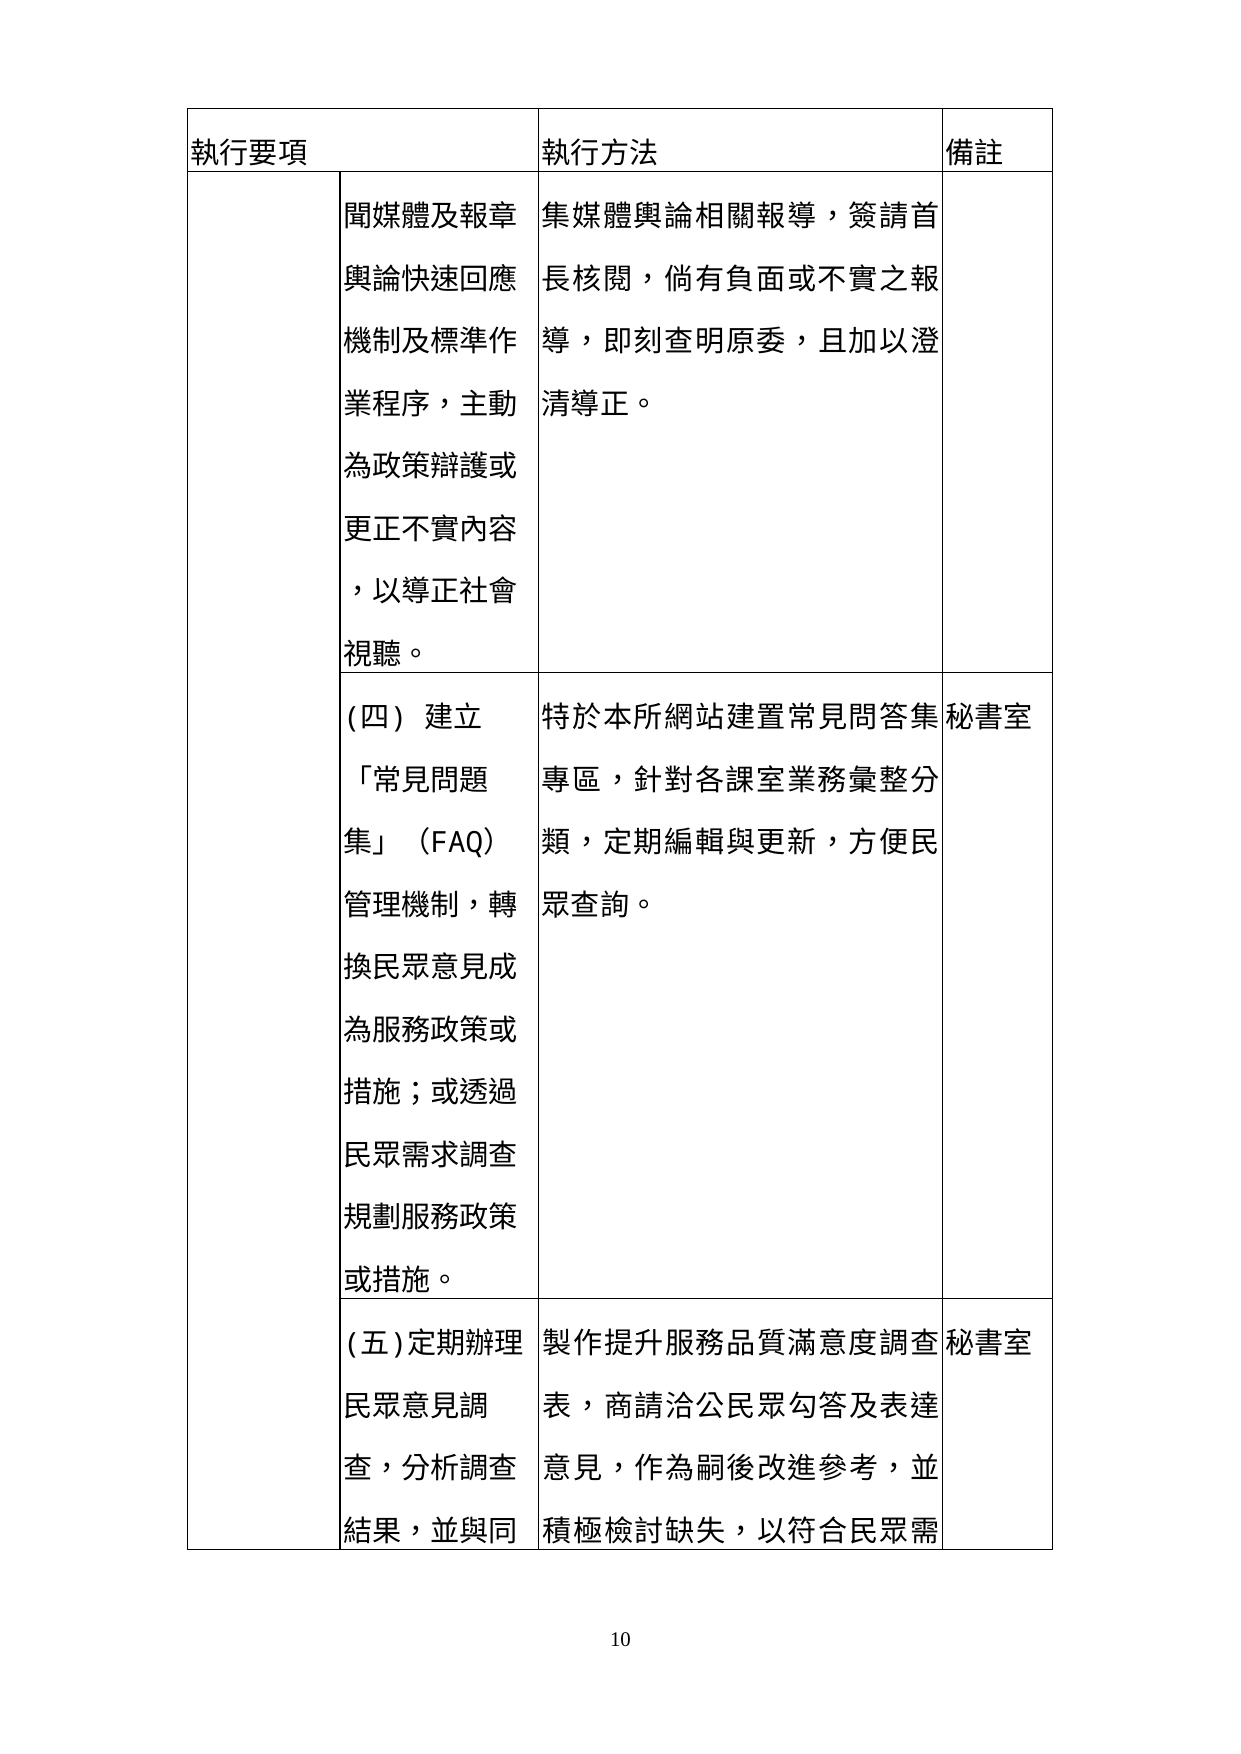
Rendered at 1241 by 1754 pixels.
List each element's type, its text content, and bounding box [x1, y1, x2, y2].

table_header 執行方法 [539, 109, 942, 171]
table_cell 秘書室 [943, 1299, 1052, 1549]
table_cell 製作提升服務品質滿意度調查表，商請洽公民眾勾答及表達意見，作為嗣後改進參考，並積極檢討缺失，以符合民眾需 [539, 1299, 942, 1549]
table_cell 特於本所網站建置常見問答集專區，針對各課室業務彙整分類，定期編輯與更新，方便民眾查詢。 [539, 673, 942, 1298]
table_cell 聞媒體及報章輿論快速回應機制及標準作業程序，主動為政策辯護或更正不實內容 ，以導正社會視聽。 [341, 172, 538, 672]
table_cell 集媒體輿論相關報導，簽請首長核閱，倘有負面或不實之報導，即刻查明原委，且加以澄清導正。 [539, 172, 942, 672]
table_cell (四) 建立「常見問題集」（FAQ）管理機制，轉換民眾意見成為服務政策或措施；或透過民眾需求調查規劃服務政策或措施。 [341, 673, 538, 1298]
table_cell (五)定期辦理民眾意見調查，分析調查結果，並與同 [341, 1299, 538, 1549]
table_cell [188, 172, 339, 1549]
table_header 執行要項 [188, 109, 538, 171]
table_cell 秘書室 [943, 673, 1052, 1298]
table_header 備註 [943, 109, 1052, 171]
table_cell [943, 172, 1052, 672]
